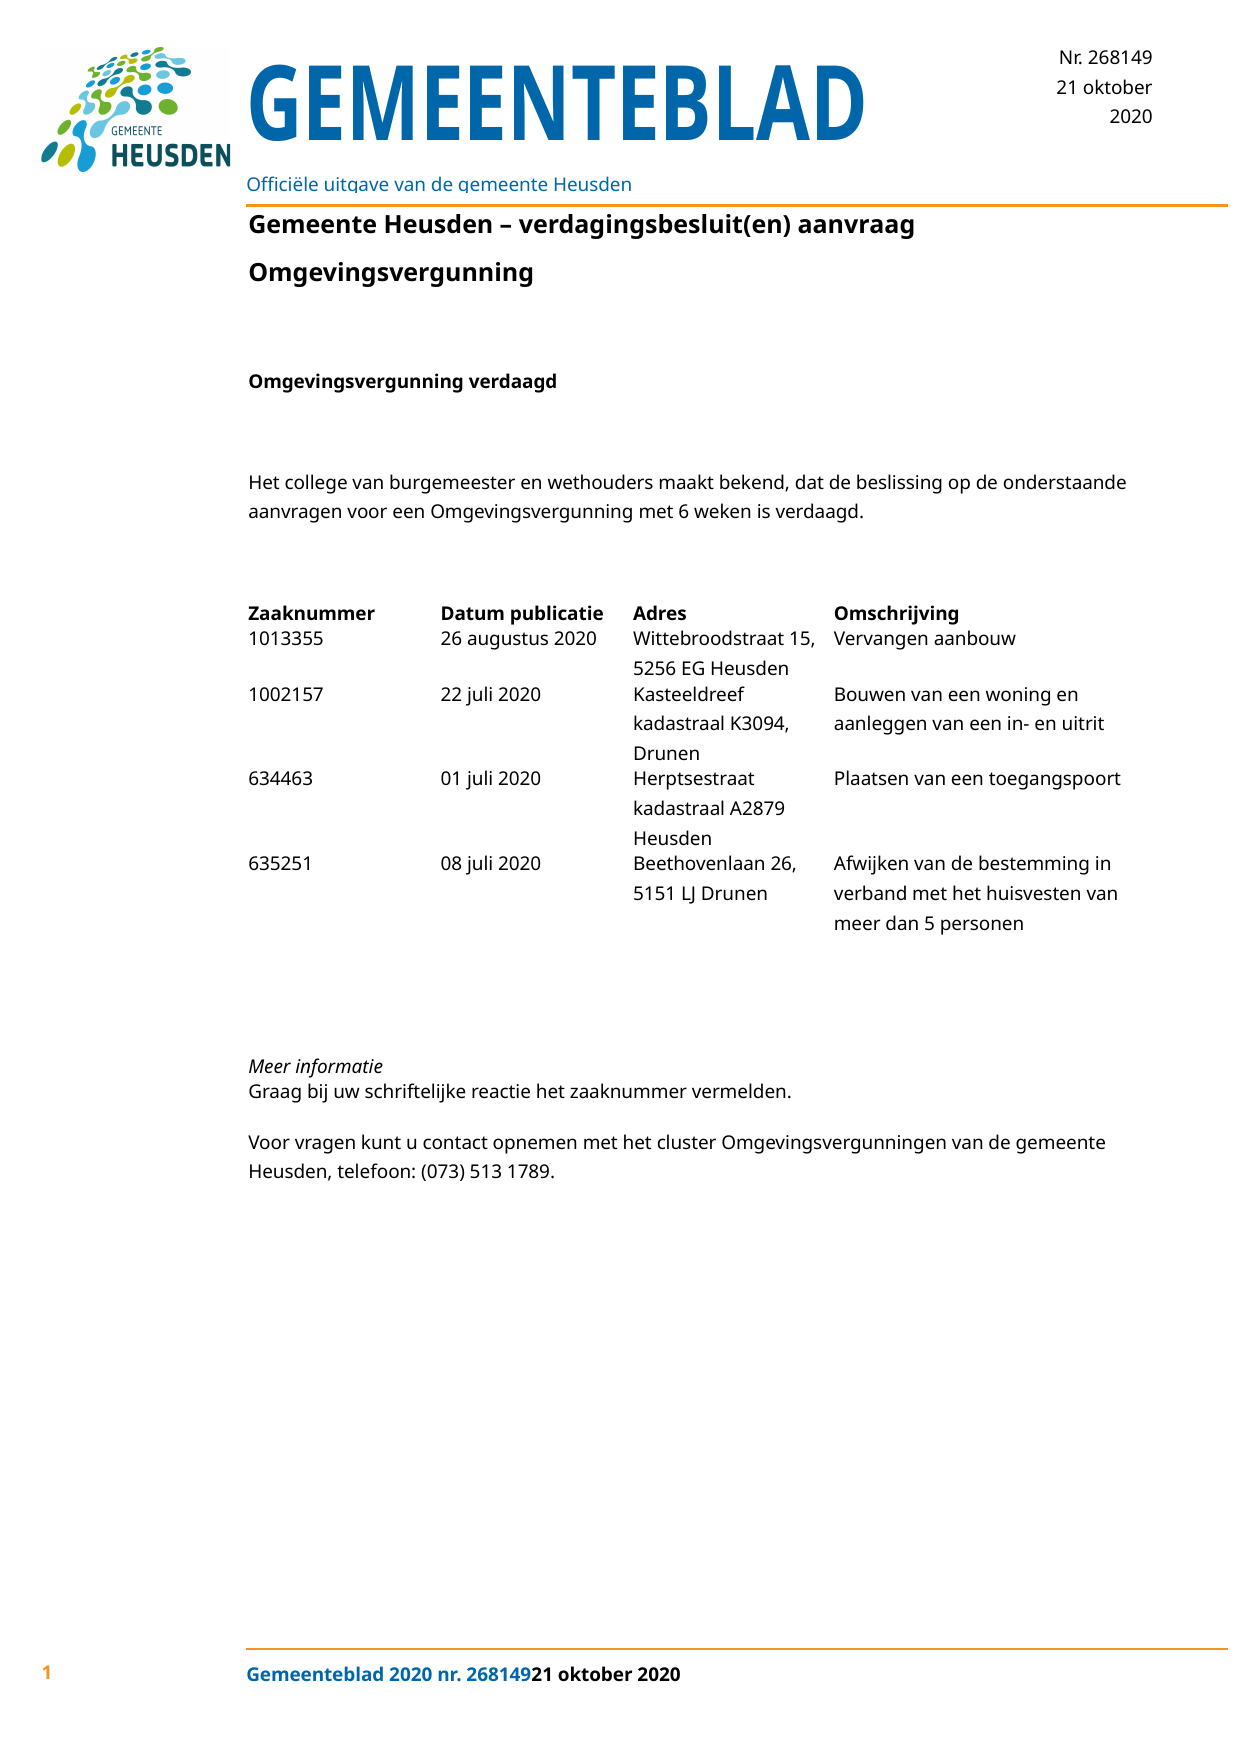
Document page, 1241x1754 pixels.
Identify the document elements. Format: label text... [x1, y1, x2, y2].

table_header Adres [633, 600, 834, 625]
table_cell 22 juli 2020 [440, 681, 633, 766]
text Het college van burgemeester en wethouders maakt bekend, dat de beslissing op de onderstaande aanvragen voor een Omgevingsvergunning met 6 weken is verdaagd. [248, 469, 1152, 524]
table_cell Herptsestraat kadastraal A2879 Heusden [633, 766, 834, 851]
table_header Datum publicatie [440, 600, 633, 625]
table_cell 08 juli 2020 [440, 851, 633, 935]
table_cell Plaatsen van een toegangspoort [834, 766, 1152, 851]
picture [41, 47, 231, 172]
table_cell Wittebroodstraat 15, 5256 EG Heusden [633, 625, 834, 681]
table_cell Afwijken van de bestemming in verband met het huisvesten van meer dan 5 personen [834, 851, 1152, 935]
table_cell 635251 [248, 851, 440, 935]
text Voor vragen kunt u contact opnemen met het cluster Omgevingsvergunningen van de gemeente Heusden, telefoon: (073) 513 1789. [248, 1129, 1152, 1184]
text Meer informatie [248, 1053, 1152, 1079]
table_cell Kasteeldreef kadastraal K3094, Drunen [633, 681, 834, 766]
table_cell 1013355 [248, 625, 440, 681]
table_header Zaaknummer [248, 600, 440, 625]
table_header Omschrijving [834, 600, 1152, 625]
table_cell Bouwen van een woning en aanleggen van een in- en uitrit [834, 681, 1152, 766]
text Omgevingsvergunning verdaagd [248, 368, 1152, 394]
table_cell 1002157 [248, 681, 440, 766]
table_cell 26 augustus 2020 [440, 625, 633, 681]
text Graag bij uw schriftelijke reactie het zaaknummer vermelden. [248, 1079, 1152, 1104]
text Gemeente Heusden – verdagingsbesluit(en) aanvraag Omgevingsvergunning [248, 207, 1152, 288]
table_cell Beethovenlaan 26, 5151 LJ Drunen [633, 851, 834, 935]
table_cell 01 juli 2020 [440, 766, 633, 851]
table_cell Vervangen aanbouw [834, 625, 1152, 681]
table_cell 634463 [248, 766, 440, 851]
